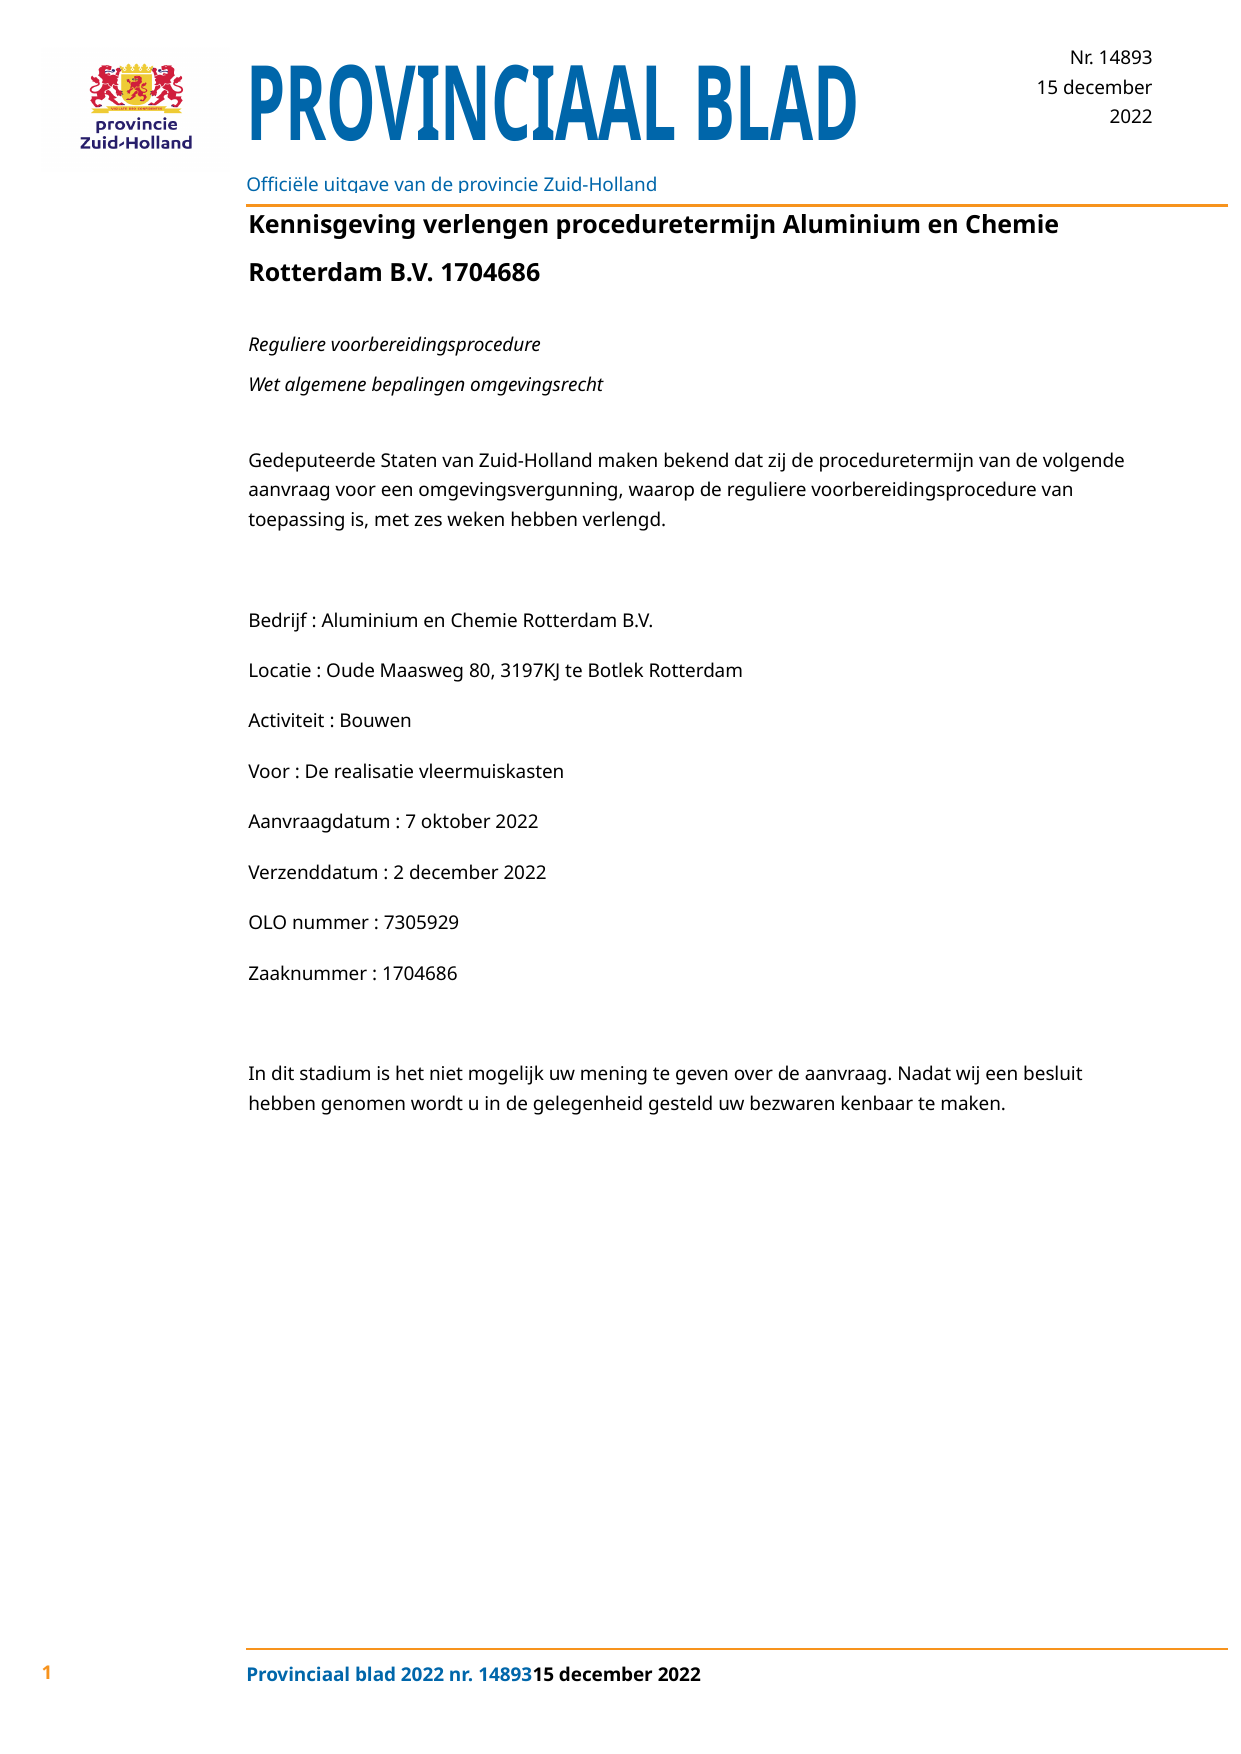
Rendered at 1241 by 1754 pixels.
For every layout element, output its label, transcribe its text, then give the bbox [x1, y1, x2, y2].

text Locatie : Oude Maasweg 80, 3197KJ te Botlek Rotterdam [248, 657, 1152, 683]
text Kennisgeving verlengen proceduretermijn Aluminium en Chemie Rotterdam B.V. 1704686 [248, 207, 1152, 288]
text OLO nummer : 7305929 [248, 909, 1152, 935]
text Voor : De realisatie vleermuiskasten [248, 758, 1152, 784]
text Reguliere voorbereidingsprocedure [248, 331, 1152, 357]
text Bedrijf : Aluminium en Chemie Rotterdam B.V. [248, 607, 1152, 633]
text Verzenddatum : 2 december 2022 [248, 859, 1152, 885]
text Wet algemene bepalingen omgevingsrecht [248, 371, 1152, 396]
text Zaaknummer : 1704686 [248, 960, 1152, 986]
text Activiteit : Bouwen [248, 708, 1152, 733]
text Gedeputeerde Staten van Zuid-Holland maken bekend dat zij de proceduretermijn van de volgende aanvraag voor een omgevingsvergunning, waarop de reguliere voorbereidingsprocedure van toepassing is, met zes weken hebben verlengd. [248, 447, 1152, 532]
text Aanvraagdatum : 7 oktober 2022 [248, 808, 1152, 834]
text In dit stadium is het niet mogelijk uw mening te geven over de aanvraag. Nadat wij een besluit hebben genomen wordt u in de gelegenheid gesteld uw bezwaren kenbaar te maken. [248, 1061, 1152, 1116]
picture [41, 47, 231, 172]
